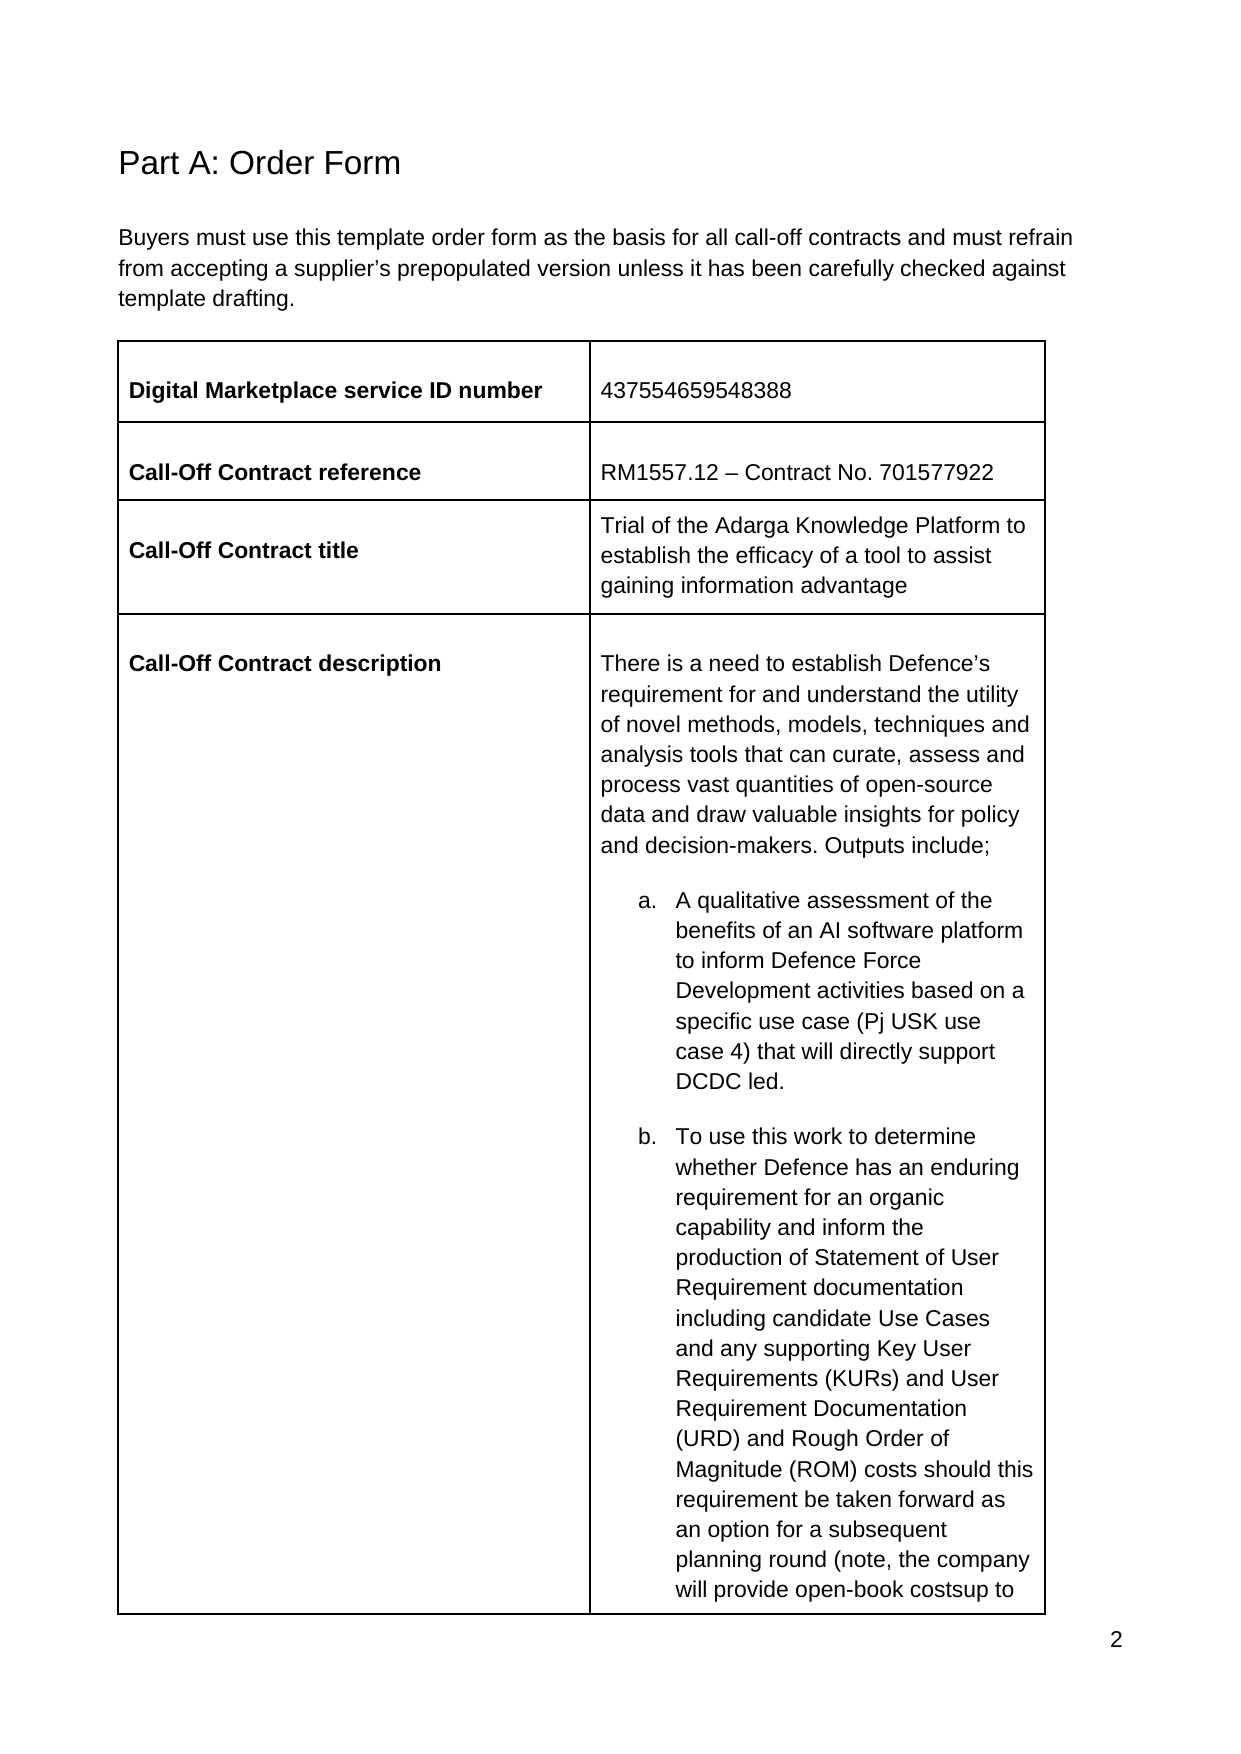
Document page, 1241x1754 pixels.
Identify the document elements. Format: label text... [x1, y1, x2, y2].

table_cell RM1557.12 – Contract No. 701577922 [591, 423, 1044, 499]
text Buyers must use this template order form as the basis for all call-off contracts and must refrain from accepting a supplier’s prepopulated version unless it has been carefully checked against template drafting. [118, 224, 1122, 311]
table_cell There is a need to establish Defence’s requirement for and understand the utility of novel methods, models, techniques and analysis tools that can curate, assess and process vast quantities of open-source data and draw valuable insights for policy and decision-makers. Outputs include; A qualitative assessment of the benefits of an AI software platform to inform Defence Force Development activities based on a specific use case (Pj USK use case 4) that will directly support DCDC led. To use this work to determine whether Defence has an enduring requirement for an organic capability and inform the production of Statement of User Requirement documentation including candidate Use Cases and any supporting Key User Requirements (KURs) and User Requirement Documentation (URD) and Rough Order of Magnitude (ROM) costs should this requirement be taken forward as an option for a subsequent planning round (note, the company will provide open-book costsup to [591, 615, 1044, 1613]
table_cell Call-Off Contract description [119, 615, 589, 1613]
table_cell Call-Off Contract title [119, 501, 589, 613]
table_cell Trial of the Adarga Knowledge Platform to establish the efficacy of a tool to assist gaining information advantage [591, 501, 1044, 613]
subtitle Part A: Order Form [118, 143, 1122, 181]
table_header Digital Marketplace service ID number [119, 342, 589, 421]
table_header 437554659548388 [591, 342, 1044, 421]
table_cell Call-Off Contract reference [119, 423, 589, 499]
